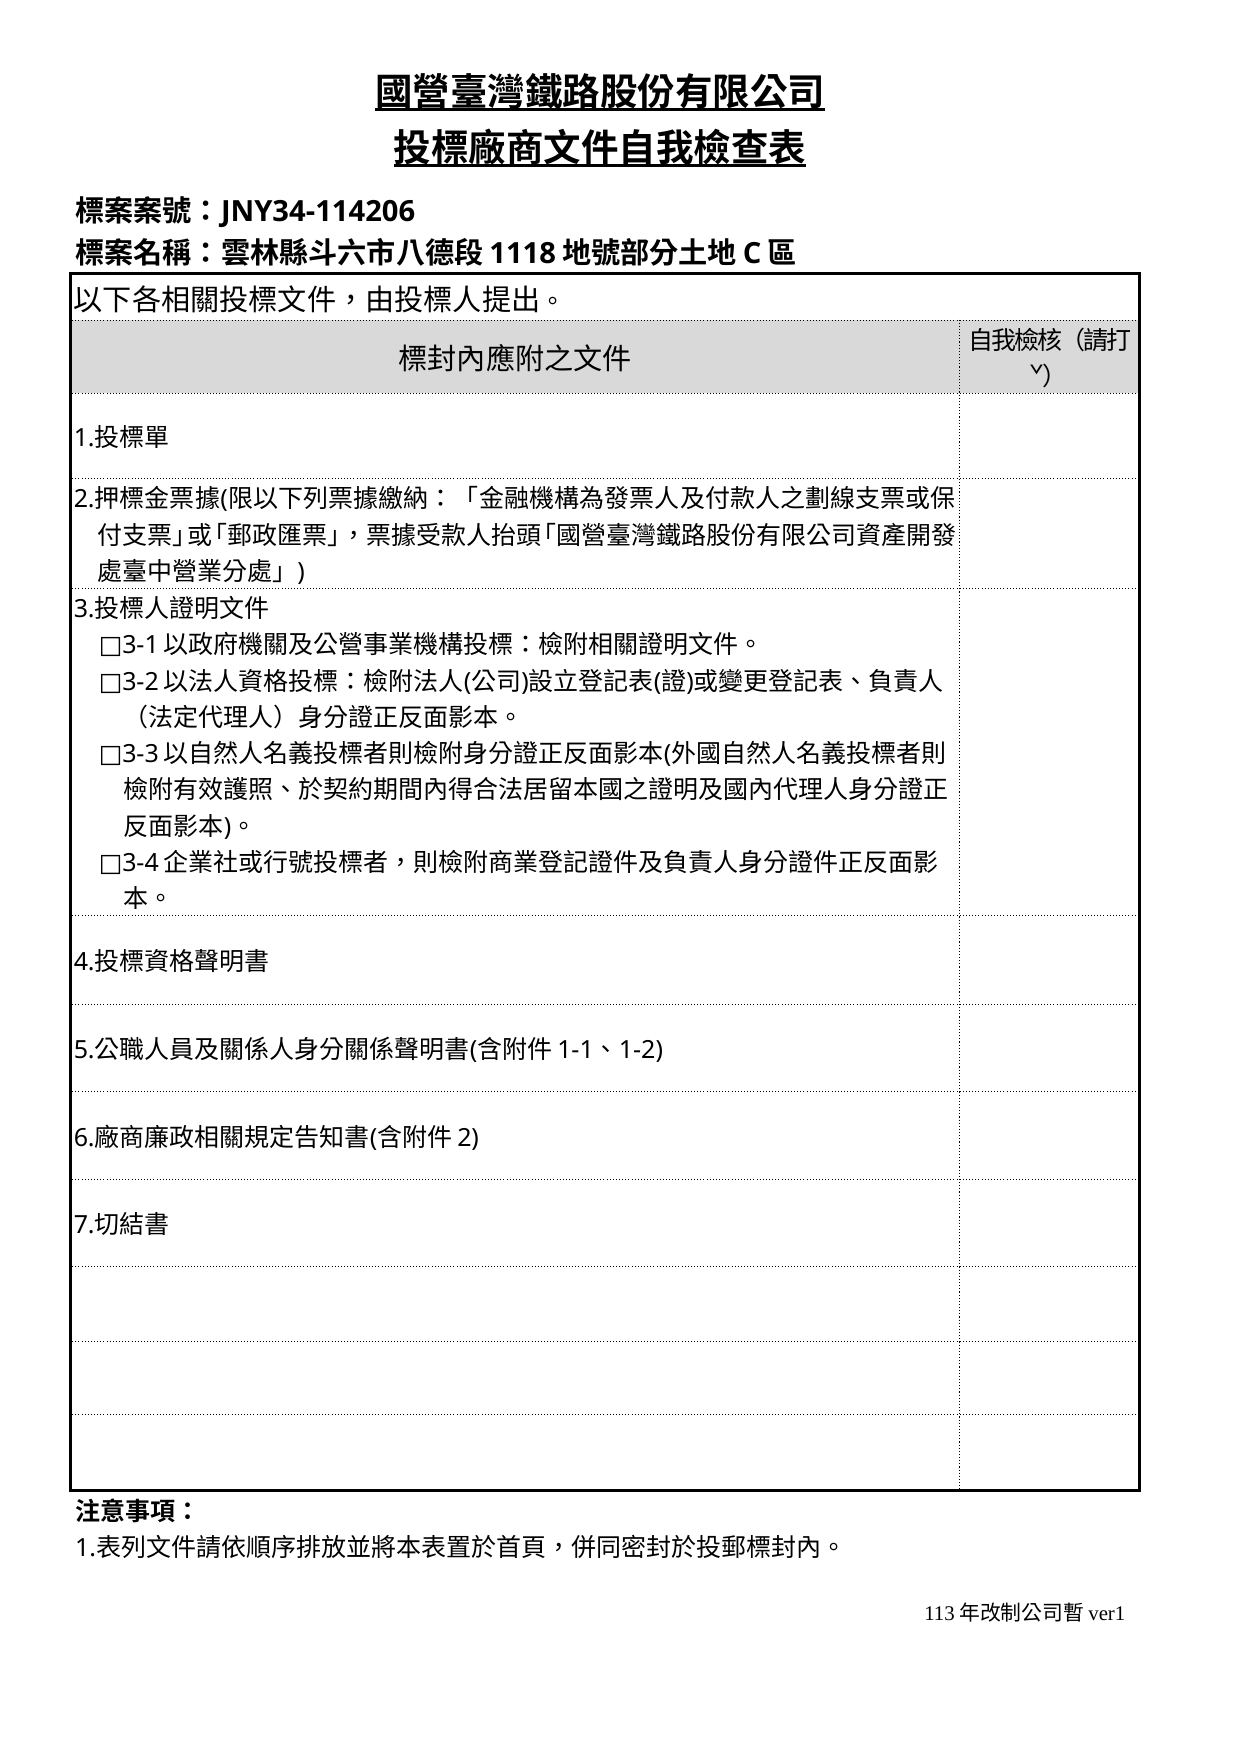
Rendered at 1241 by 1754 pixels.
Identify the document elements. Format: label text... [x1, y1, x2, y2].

table_cell [959, 478, 1138, 588]
table_cell [959, 393, 1138, 478]
text 1.表列文件請依順序排放並將本表置於首頁，併同密封於投郵標封內。 [75, 1528, 1125, 1564]
table_cell [959, 1341, 1138, 1414]
table_cell 5.公職人員及關係人身分關係聲明書(含附件1-1、1-2) [72, 1004, 959, 1091]
table_cell [72, 1341, 959, 1414]
table_cell 自我檢核（請打ˇ） [959, 320, 1138, 393]
table_cell [959, 1266, 1138, 1341]
table_cell [72, 1266, 959, 1341]
table_cell 標封內應附之文件 [72, 320, 959, 393]
table_cell [959, 588, 1138, 915]
text 國營臺灣鐵路股份有限公司 [75, 75, 1125, 112]
table_cell 4.投標資格聲明書 [72, 915, 959, 1004]
text 標案名稱：雲林縣斗六市八德段1118地號部分土地C區 [75, 230, 1125, 272]
table_cell [959, 1414, 1138, 1488]
table_cell 1.投標單 [72, 393, 959, 478]
table_cell 6.廠商廉政相關規定告知書(含附件2) [72, 1091, 959, 1178]
table_cell 7.切結書 [72, 1179, 959, 1266]
table_cell [959, 1004, 1138, 1091]
table_cell [959, 1091, 1138, 1178]
text 標案案號：JNY34-114206 [75, 187, 1125, 230]
text 注意事項： [75, 1492, 1125, 1528]
table_cell [959, 915, 1138, 1004]
table_cell [959, 1179, 1138, 1266]
text 投標廠商文件自我檢查表 [75, 131, 1125, 169]
table_cell 2.押標金票據(限以下列票據繳納：「金融機構為發票人及付款人之劃線支票或保付支票」或「郵政匯票」，票據受款人抬頭「國營臺灣鐵路股份有限公司資產開發處臺中營業分處」) [72, 478, 959, 588]
table_cell 3.投標人證明文件 □3-1以政府機關及公營事業機構投標：檢附相關證明文件。 □3-2以法人資格投標：檢附法人(公司)設立登記表(證)或變更登記表、負責人（法定代理人）身分證正反面影本。 □3-3以自然人名義投標者則檢附身分證正反面影本(外國自然人名義投標者則檢附有效護照、於契約期間內得合法居留本國之證明及國內代理人身分證正反面影本)。 □3-4企業社或行號投標者，則檢附商業登記證件及負責人身分證件正反面影本。 [72, 588, 959, 915]
table_header 以下各相關投標文件，由投標人提出。 [72, 275, 1138, 319]
table_cell [72, 1414, 959, 1488]
